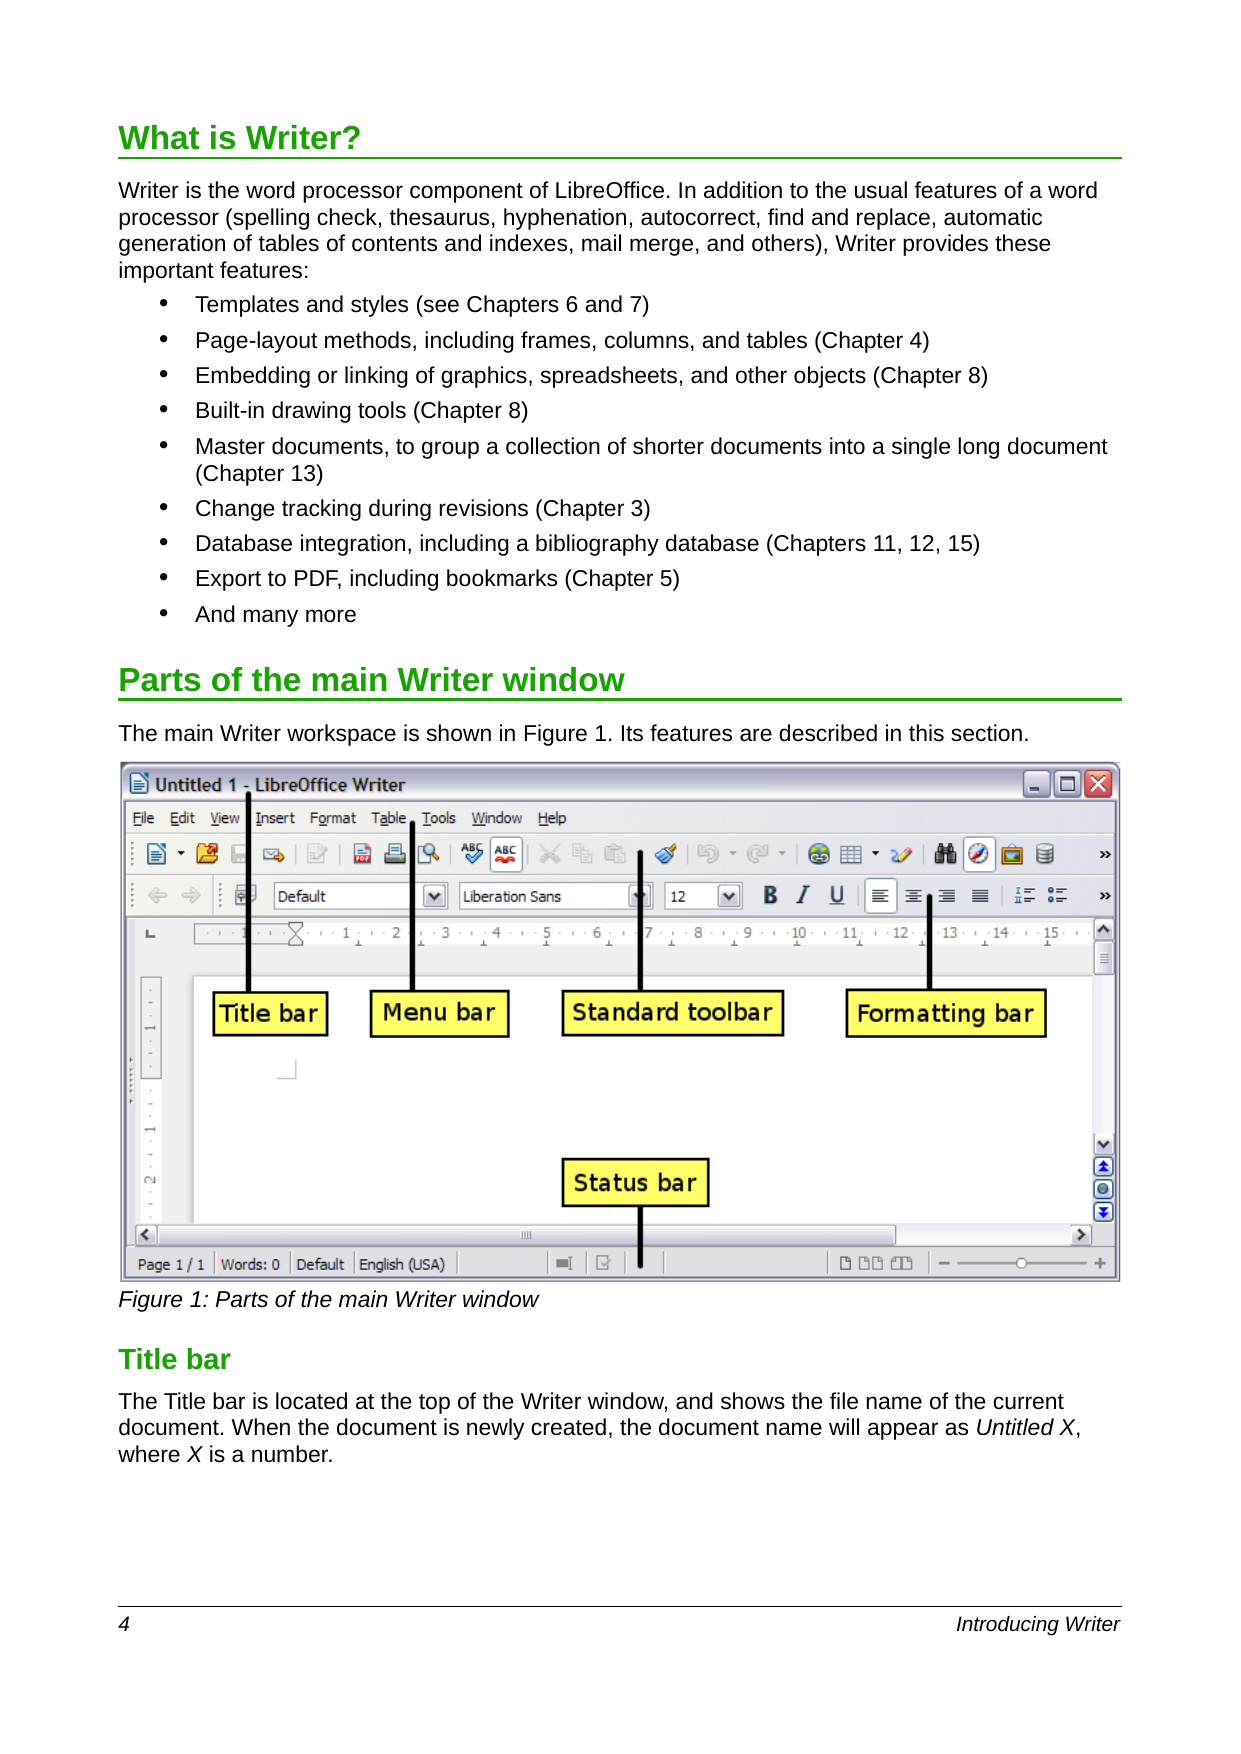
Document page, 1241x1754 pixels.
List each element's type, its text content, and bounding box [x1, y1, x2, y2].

list Change tracking during revisions (Chapter 3) [156, 493, 1122, 522]
list And many more [156, 599, 1122, 628]
text Figure 1: Parts of the main Writer window [118, 1286, 1122, 1312]
subtitle Parts of the main Writer window [118, 660, 1122, 698]
list Writer is the word processor component of LibreOffice. In addition to the usual features of a word processor (spelling check, thesaurus, hyphenation, autocorrect, find and replace, automatic generation of tables of contents and indexes, mail merge, and others), Writer provides these important features: [118, 177, 1122, 283]
list Embedding or linking of graphics, spreadsheets, and other objects (Chapter 8) [156, 360, 1122, 389]
picture [118, 758, 1123, 1286]
text The Title bar is located at the top of the Writer window, and shows the file name of the current document. When the document is newly created, the document name will appear as Untitled X, where X is a number. [118, 1388, 1122, 1467]
subtitle Title bar [118, 1342, 1122, 1376]
list Built-in drawing tools (Chapter 8) [156, 396, 1122, 425]
list Database integration, including a bibliography database (Chapters 11, 12, 15) [156, 528, 1122, 557]
list Export to PDF, including bookmarks (Chapter 5) [156, 564, 1122, 593]
subtitle What is Writer? [118, 118, 1122, 157]
list Page-layout methods, including frames, columns, and tables (Chapter 4) [156, 325, 1122, 354]
list Templates and styles (see Chapters 6 and 7) [156, 289, 1122, 318]
list Master documents, to group a collection of shorter documents into a single long document (Chapter 13) [156, 431, 1122, 487]
text The main Writer workspace is shown in Figure 1. Its features are described in this section. [118, 719, 1122, 746]
